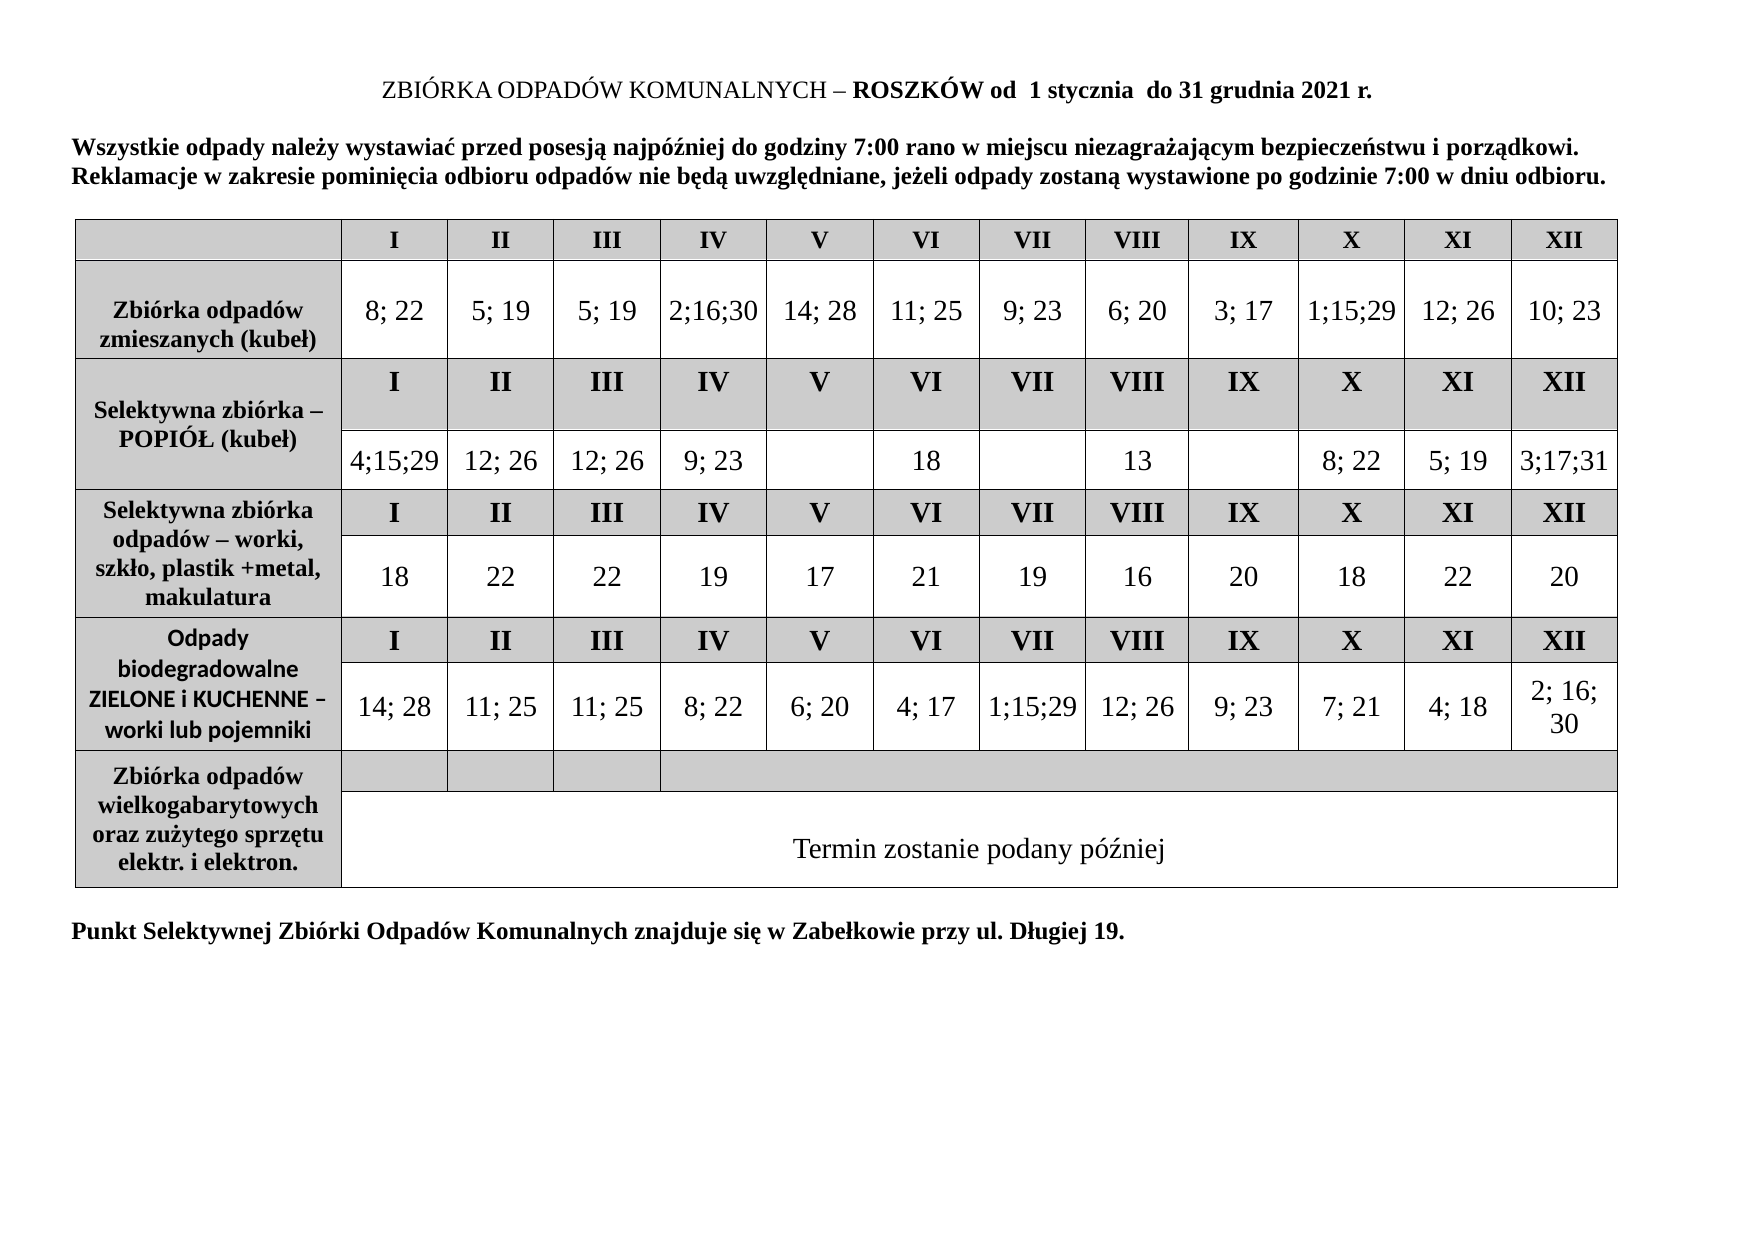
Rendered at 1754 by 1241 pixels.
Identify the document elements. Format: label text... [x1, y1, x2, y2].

table_cell 1;15;29 [980, 663, 1085, 750]
table_cell 20 [1189, 536, 1298, 616]
table_cell [980, 431, 1085, 489]
table_cell Termin zostanie podany później [342, 792, 1617, 887]
table_cell 18 [874, 431, 979, 489]
table_cell IV [661, 359, 766, 429]
table_cell Selektywna zbiórka – POPIÓŁ (kubeł) [76, 359, 341, 489]
table_cell 2;16;30 [661, 261, 766, 358]
table_cell [661, 751, 1617, 791]
table_cell II [448, 359, 553, 429]
table_cell 4;15;29 [342, 431, 447, 489]
table_cell II [448, 490, 553, 535]
table_cell 11; 25 [874, 261, 979, 358]
table_cell VII [980, 618, 1085, 662]
table_cell 5; 19 [1405, 431, 1511, 489]
table_cell Zbiórka odpadów wielkogabarytowych oraz zużytego sprzętu elektr. i elektron. [76, 751, 341, 887]
table_cell VIII [1086, 618, 1188, 662]
table_cell 4; 17 [874, 663, 979, 750]
table_cell V [767, 359, 873, 429]
table_cell IX [1189, 359, 1298, 429]
table_header VIII [1086, 220, 1188, 259]
table_cell VI [874, 490, 979, 535]
table_cell 19 [980, 536, 1085, 616]
table_header IX [1189, 220, 1298, 259]
table_cell 9; 23 [661, 431, 766, 489]
table_cell 18 [1299, 536, 1404, 616]
table_cell I [342, 618, 447, 662]
table_cell 13 [1086, 431, 1188, 489]
table_header XII [1512, 220, 1617, 259]
table_cell XI [1405, 359, 1511, 429]
table_cell IX [1189, 618, 1298, 662]
table_cell IX [1189, 490, 1298, 535]
table_cell 7; 21 [1299, 663, 1404, 750]
table_cell 17 [767, 536, 873, 616]
table_cell 20 [1512, 536, 1617, 616]
table_cell 8; 22 [1299, 431, 1404, 489]
table_cell XII [1512, 618, 1617, 662]
table_header II [448, 220, 553, 259]
table_cell 6; 20 [1086, 261, 1188, 358]
table_cell I [342, 490, 447, 535]
table_cell VII [980, 490, 1085, 535]
table_cell 14; 28 [767, 261, 873, 358]
table_cell 18 [342, 536, 447, 616]
table_header V [767, 220, 873, 259]
table_cell 12; 26 [1086, 663, 1188, 750]
table_cell 21 [874, 536, 979, 616]
table_cell I [342, 359, 447, 429]
table_cell 2; 16; 30 [1512, 663, 1617, 750]
table_cell 11; 25 [448, 663, 553, 750]
table_cell 4; 18 [1405, 663, 1511, 750]
table_cell 8; 22 [342, 261, 447, 358]
table_cell 3;17;31 [1512, 431, 1617, 489]
table_header XI [1405, 220, 1511, 259]
table_cell 12; 26 [554, 431, 660, 489]
table_cell [448, 751, 553, 791]
table_header I [342, 220, 447, 259]
table_cell 22 [554, 536, 660, 616]
table_cell 19 [661, 536, 766, 616]
table_cell III [554, 359, 660, 429]
table_cell 12; 26 [1405, 261, 1511, 358]
table_header III [554, 220, 660, 259]
table_cell 8; 22 [661, 663, 766, 750]
table_cell 3; 17 [1189, 261, 1298, 358]
table_cell Selektywna zbiórka odpadów – worki, szkło, plastik +metal, makulatura [76, 490, 341, 616]
table_cell 5; 19 [448, 261, 553, 358]
table_header [76, 220, 341, 259]
table_cell VI [874, 618, 979, 662]
table_cell X [1299, 359, 1404, 429]
table_cell X [1299, 490, 1404, 535]
table_cell [554, 751, 660, 791]
table_cell XII [1512, 490, 1617, 535]
text Wszystkie odpady należy wystawiać przed posesją najpóźniej do godziny 7:00 rano w miejscu niezagrażającym bezpieczeństwu i porządkowi. [71, 132, 1679, 161]
table_cell IV [661, 490, 766, 535]
table_cell 14; 28 [342, 663, 447, 750]
table_cell V [767, 490, 873, 535]
table_cell X [1299, 618, 1404, 662]
table_cell XI [1405, 618, 1511, 662]
table_cell [767, 431, 873, 489]
table_header IV [661, 220, 766, 259]
table_cell V [767, 618, 873, 662]
table_header X [1299, 220, 1404, 259]
table_cell III [554, 490, 660, 535]
table_cell II [448, 618, 553, 662]
table_cell 10; 23 [1512, 261, 1617, 358]
table_cell 16 [1086, 536, 1188, 616]
table_cell VII [980, 359, 1085, 429]
table_cell 22 [1405, 536, 1511, 616]
text ZBIÓRKA ODPADÓW KOMUNALNYCH – ROSZKÓW od 1 stycznia do 31 grudnia 2021 r. [75, 75, 1679, 104]
table_cell XI [1405, 490, 1511, 535]
table_cell [342, 751, 447, 791]
table_cell 1;15;29 [1299, 261, 1404, 358]
table_cell 9; 23 [980, 261, 1085, 358]
table_cell 12; 26 [448, 431, 553, 489]
table_cell 11; 25 [554, 663, 660, 750]
table_cell VIII [1086, 359, 1188, 429]
table_cell 6; 20 [767, 663, 873, 750]
table_cell VIII [1086, 490, 1188, 535]
table_cell XII [1512, 359, 1617, 429]
table_cell [1189, 431, 1298, 489]
table_header VI [874, 220, 979, 259]
table_cell III [554, 618, 660, 662]
table_cell 9; 23 [1189, 663, 1298, 750]
table_cell IV [661, 618, 766, 662]
table_cell Odpady biodegradowalne ZIELONE i KUCHENNE – worki lub pojemniki [76, 618, 341, 750]
table_cell VI [874, 359, 979, 429]
text Punkt Selektywnej Zbiórki Odpadów Komunalnych znajduje się w Zabełkowie przy ul. Długiej 19. [71, 916, 1679, 944]
table_cell Zbiórka odpadów zmieszanych (kubeł) [76, 261, 341, 358]
table_header VII [980, 220, 1085, 259]
text Reklamacje w zakresie pominięcia odbioru odpadów nie będą uwzględniane, jeżeli odpady zostaną wystawione po godzinie 7:00 w dniu odbioru. [71, 161, 1679, 190]
table_cell 22 [448, 536, 553, 616]
table_cell 5; 19 [554, 261, 660, 358]
